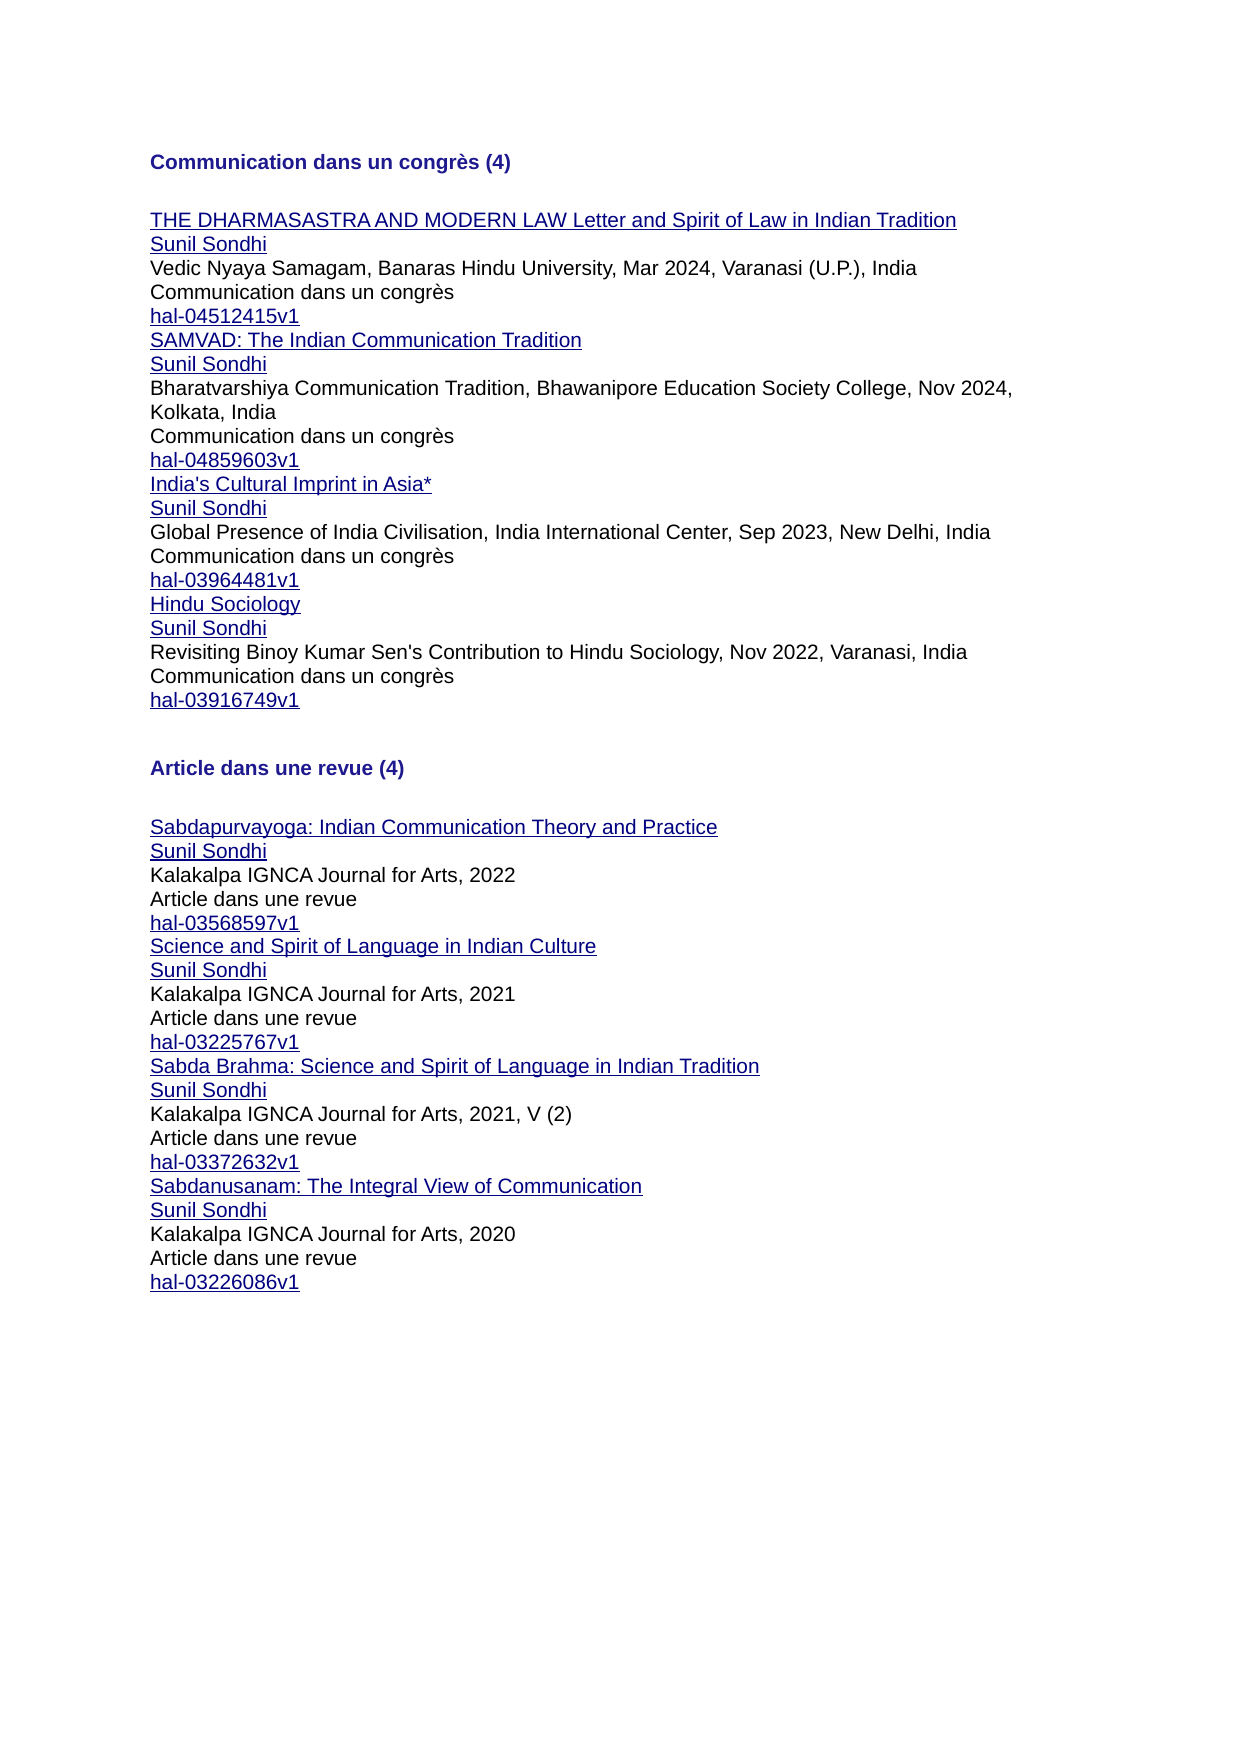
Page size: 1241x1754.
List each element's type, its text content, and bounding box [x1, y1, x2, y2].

table_cell SAMVAD: The Indian Communication Tradition Sunil Sondhi Bharatvarshiya Communication Tradition, Bhawanipore Education Society College, Nov 2024, Kolkata, India Communication dans un congrès hal-04859603v1 [150, 328, 1090, 472]
table_cell Hindu Sociology Sunil Sondhi Revisiting Binoy Kumar Sen's Contribution to Hindu Sociology, Nov 2022, Varanasi, India Communication dans un congrès hal-03916749v1 [150, 592, 1090, 711]
table_cell Sabda Brahma: Science and Spirit of Language in Indian Tradition Sunil Sondhi Kalakalpa IGNCA Journal for Arts, 2021, V (2) Article dans une revue hal-03372632v1 [150, 1054, 1090, 1174]
subtitle Article dans une revue (4) [150, 756, 1090, 780]
subtitle Communication dans un congrès (4) [150, 150, 1090, 174]
table_cell Sabdanusanam: The Integral View of Communication Sunil Sondhi Kalakalpa IGNCA Journal for Arts, 2020 Article dans une revue hal-03226086v1 [150, 1174, 1090, 1294]
table_cell Science and Spirit of Language in Indian Culture Sunil Sondhi Kalakalpa IGNCA Journal for Arts, 2021 Article dans une revue hal-03225767v1 [150, 934, 1090, 1054]
table_cell India's Cultural Imprint in Asia* Sunil Sondhi Global Presence of India Civilisation, India International Center, Sep 2023, New Delhi, India Communication dans un congrès hal-03964481v1 [150, 472, 1090, 592]
table_header Sabdapurvayoga: Indian Communication Theory and Practice Sunil Sondhi Kalakalpa IGNCA Journal for Arts, 2022 Article dans une revue hal-03568597v1 [150, 815, 1090, 934]
table_header THE DHARMASASTRA AND MODERN LAW Letter and Spirit of Law in Indian Tradition Sunil Sondhi Vedic Nyaya Samagam, Banaras Hindu University, Mar 2024, Varanasi (U.P.), India Communication dans un congrès hal-04512415v1 [150, 208, 1090, 328]
